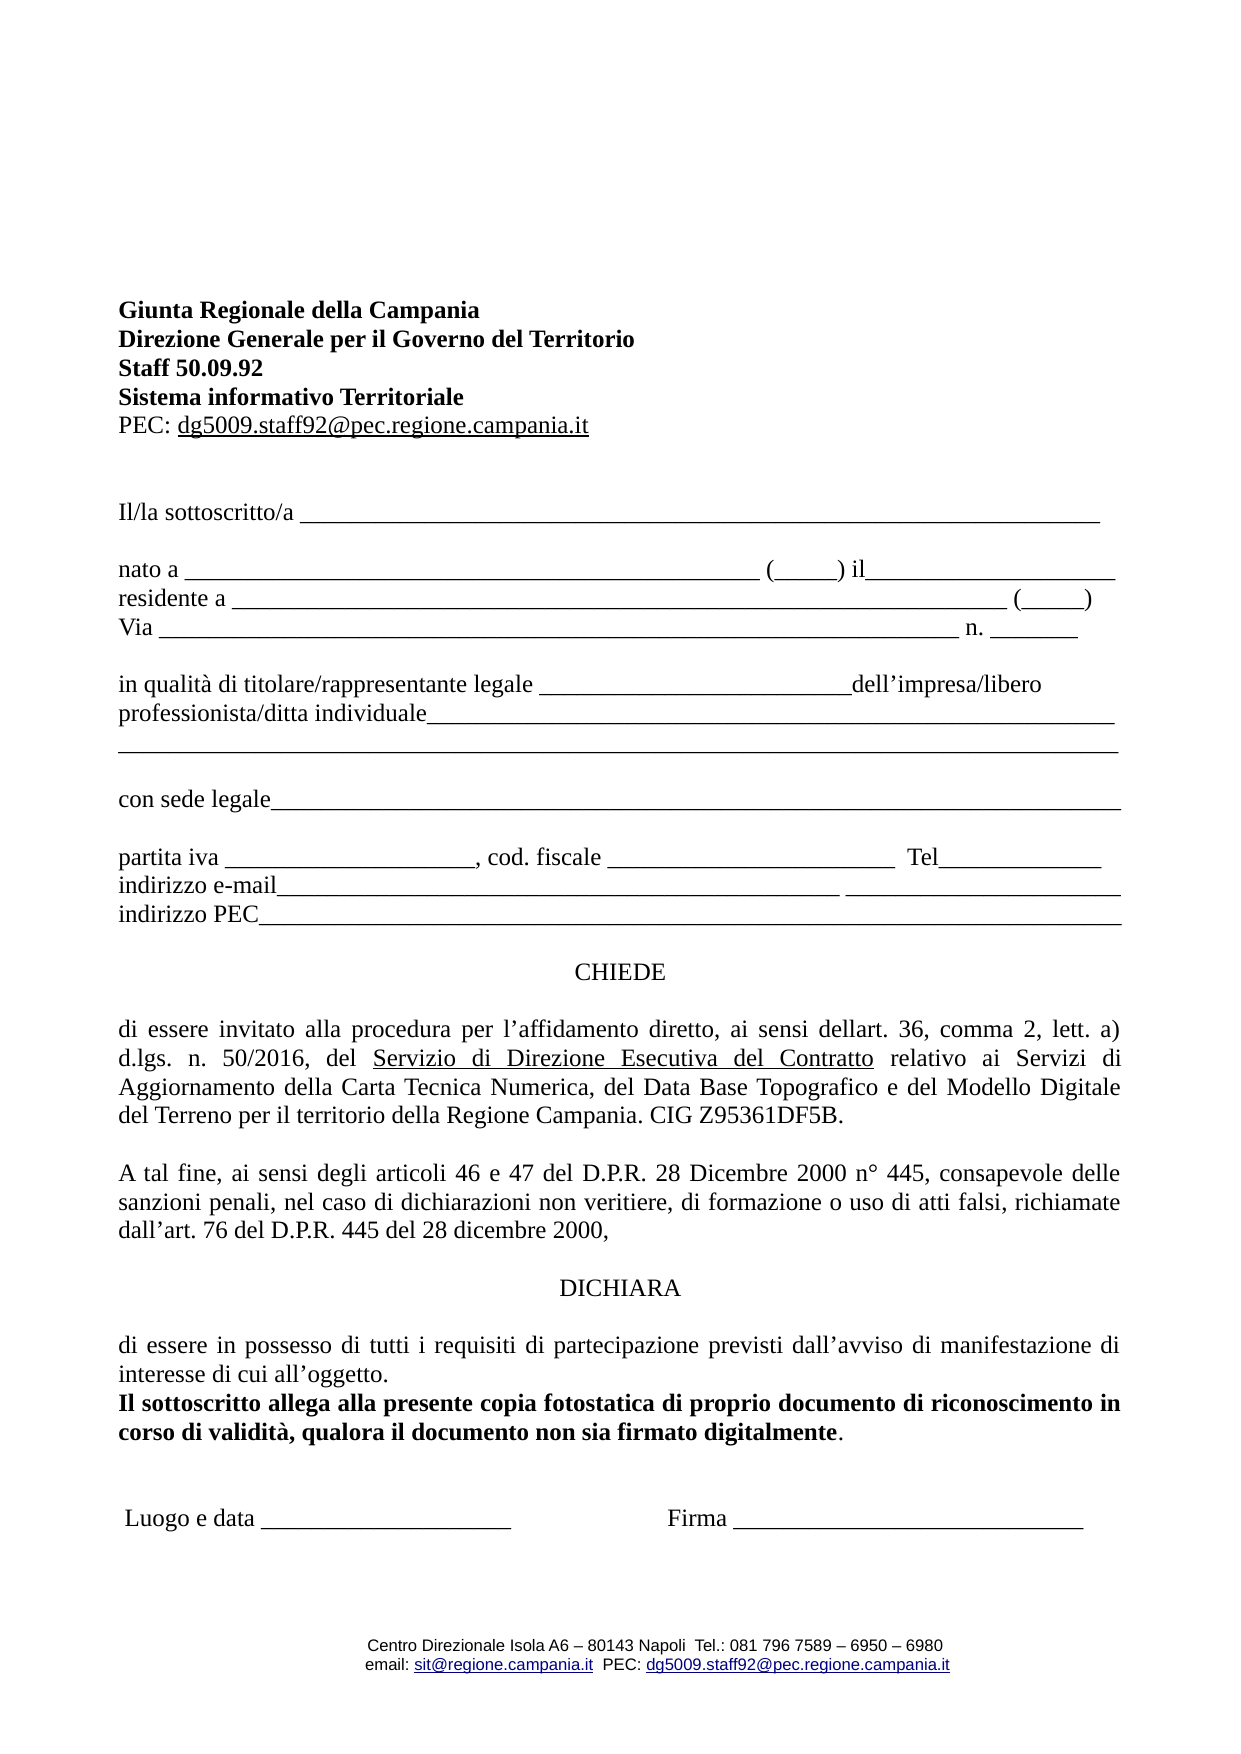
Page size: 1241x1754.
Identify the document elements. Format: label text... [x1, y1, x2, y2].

text Sistema informativo Territoriale [118, 382, 1122, 410]
text con sede legale____________________________________________________________________ [118, 784, 1122, 813]
table_header [107, 118, 1133, 295]
text di essere invitato alla procedura per l’affidamento diretto, ai sensi dellart. 36, comma 2, lett. a) d.lgs. n. 50/2016, del Servizio di Direzione Esecutiva del Contratto relativo ai Servizi di Aggiornamento della Carta Tecnica Numerica, del Data Base Topografico e del Modello Digitale del Terreno per il territorio della Regione Campania. CIG Z95361DF5B. [118, 1014, 1122, 1129]
text partita iva ____________________, cod. fiscale _______________________ Tel_____________ indirizzo e-mail_____________________________________________ ______________________ indirizzo PEC_____________________________________________________________________ [118, 842, 1122, 928]
text PEC: dg5009.staff92@pec.regione.campania.it [118, 410, 1122, 439]
text Luogo e data ____________________ Firma ____________________________ [118, 1503, 1122, 1532]
text Il sottoscritto allega alla presente copia fotostatica di proprio documento di riconoscimento in corso di validità, qualora il documento non sia firmato digitalmente. [118, 1388, 1122, 1445]
text Il/la sottoscritto/a ________________________________________________________________ [118, 497, 1122, 525]
text Staff 50.09.92 [118, 353, 1122, 382]
text A tal fine, ai sensi degli articoli 46 e 47 del D.P.R. 28 Dicembre 2000 n° 445, consapevole delle sanzioni penali, nel caso di dichiarazioni non veritiere, di formazione o uso di atti falsi, richiamate dall’art. 76 del D.P.R. 445 del 28 dicembre 2000, [118, 1158, 1122, 1244]
table_cell Giunta Regionale della Campania Direzione Generale per il Governo del Territorio [107, 295, 1133, 353]
text DICHIARA [118, 1273, 1122, 1302]
text CHIEDE [118, 957, 1122, 985]
text di essere in possesso di tutti i requisiti di partecipazione previsti dall’avviso di manifestazione di interesse di cui all’oggetto. [118, 1330, 1122, 1388]
text nato a ______________________________________________ (_____) il____________________ [118, 554, 1122, 583]
text in qualità di titolare/rappresentante legale _________________________dell’impresa/libero professionista/ditta individuale_______________________________________________________ ________________________________________________________________________________ [118, 669, 1122, 755]
text residente a ______________________________________________________________ (_____) Via ________________________________________________________________ n. _______ [118, 583, 1122, 640]
